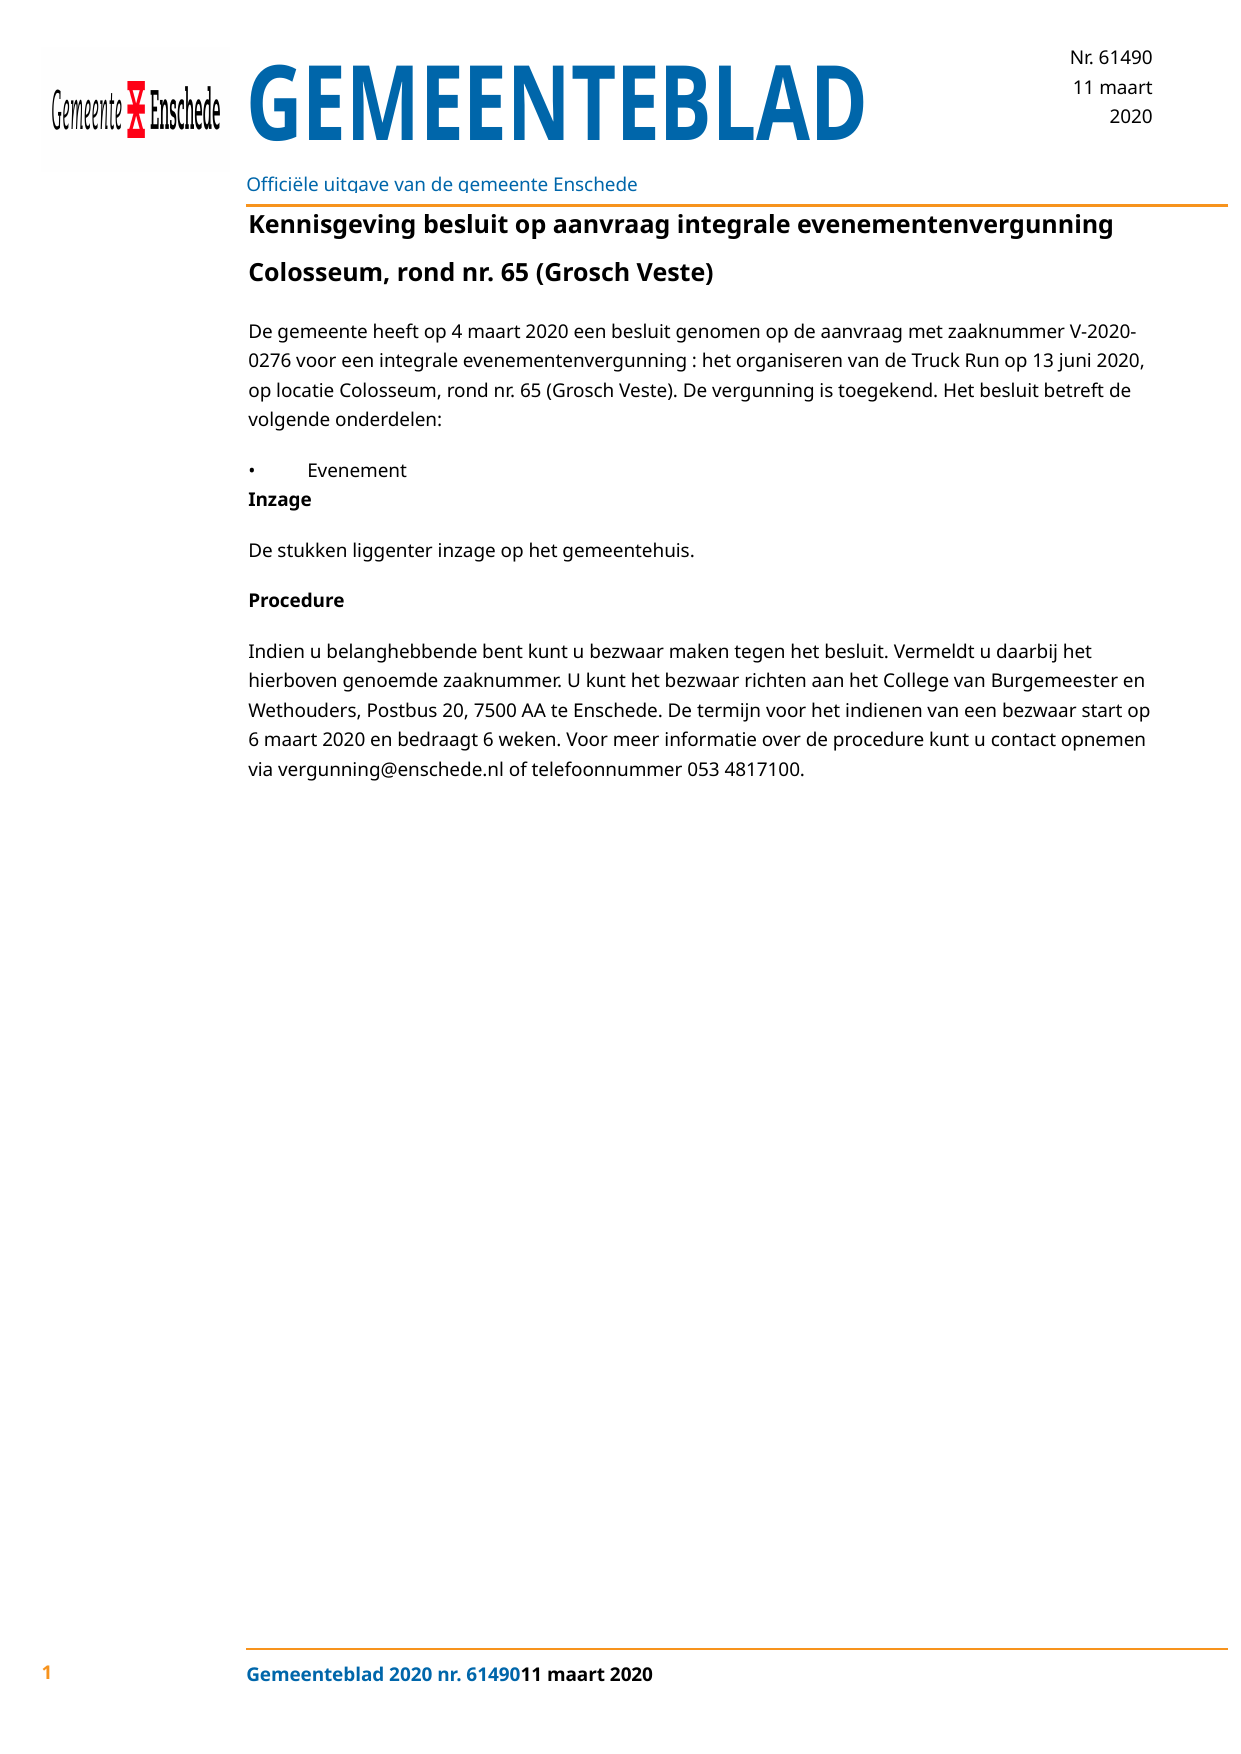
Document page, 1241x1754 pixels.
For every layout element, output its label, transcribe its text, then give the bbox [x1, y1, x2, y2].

text De stukken liggenter inzage op het gemeentehuis. [248, 537, 1152, 563]
text De gemeente heeft op 4 maart 2020 een besluit genomen op de aanvraag met zaaknummer V-2020-0276 voor een integrale evenementenvergunning : het organiseren van de Truck Run op 13 juni 2020, op locatie Colosseum, rond nr. 65 (Grosch Veste). De vergunning is toegekend. Het besluit betreft de volgende onderdelen: [248, 318, 1152, 432]
text Indien u belanghebbende bent kunt u bezwaar maken tegen het besluit. Vermeldt u daarbij het hierboven genoemde zaaknummer. U kunt het bezwaar richten aan het College van Burgemees­ter en Wethouders, Postbus 20, 7500 AA te Enschede. De termijn voor het indienen van een bezwaar start op 6 maart 2020 en bedraagt 6 weken. Voor meer informatie over de procedure kunt u contact opnemen via vergunning@enschede.nl of telefoonnummer 053 4817100. [248, 638, 1152, 782]
list Evenement [248, 457, 1152, 483]
text Inzage [248, 487, 1152, 512]
picture [41, 47, 231, 172]
text Kennisgeving besluit op aanvraag integrale evenementenvergunning Colosseum, rond nr. 65 (Grosch Veste) [248, 207, 1152, 288]
text Procedure [248, 587, 1152, 613]
